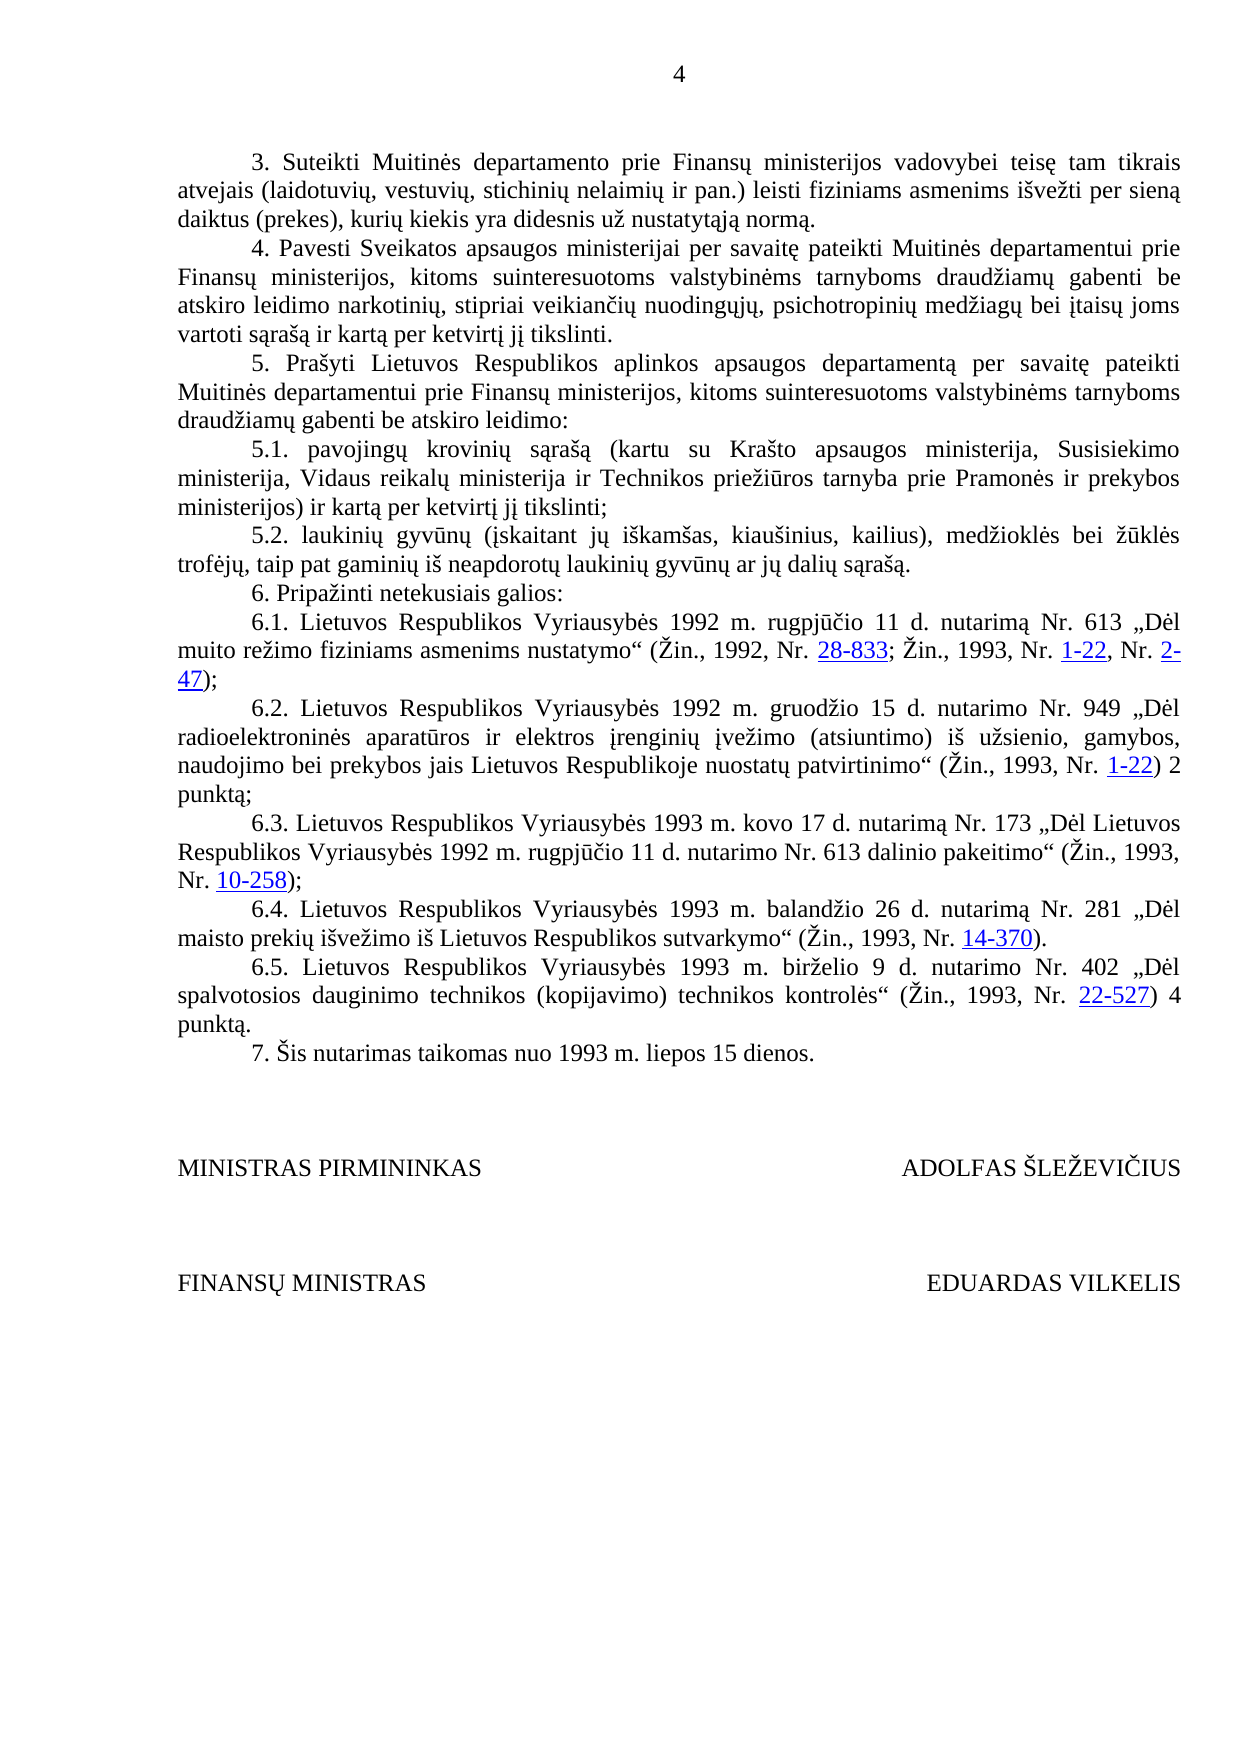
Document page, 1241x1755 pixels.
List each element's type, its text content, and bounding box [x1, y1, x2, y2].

text MINISTRAS PIRMININKAS ADOLFAS ŠLEŽEVIČIUS [177, 1153, 1181, 1182]
text 6.1. Lietuvos Respublikos Vyriausybės 1992 m. rugpjūčio 11 d. nutarimą Nr. 613 „Dėl muito režimo fiziniams asmenims nustatymo“ (Žin., 1992, Nr. 28-833; Žin., 1993, Nr. 1-22, Nr. 2-47); [177, 607, 1181, 693]
text 5.1. pavojingų krovinių sąrašą (kartu su Krašto apsaugos ministerija, Susisiekimo ministerija, Vidaus reikalų ministerija ir Technikos priežiūros tarnyba prie Pramonės ir prekybos ministerijos) ir kartą per ketvirtį jį tikslinti; [177, 434, 1181, 521]
text 5. Prašyti Lietuvos Respublikos aplinkos apsaugos departamentą per savaitę pateikti Muitinės departamentui prie Finansų ministerijos, kitoms suinteresuotoms valstybinėms tarnyboms draudžiamų gabenti be atskiro leidimo: [177, 348, 1181, 434]
text 6.2. Lietuvos Respublikos Vyriausybės 1992 m. gruodžio 15 d. nutarimo Nr. 949 „Dėl radioelektroninės aparatūros ir elektros įrenginių įvežimo (atsiuntimo) iš užsienio, gamybos, naudojimo bei prekybos jais Lietuvos Respublikoje nuostatų patvirtinimo“ (Žin., 1993, Nr. 1-22) 2 punktą; [177, 693, 1181, 808]
text 3. Suteikti Muitinės departamento prie Finansų ministerijos vadovybei teisę tam tikrais atvejais (laidotuvių, vestuvių, stichinių nelaimių ir pan.) leisti fiziniams asmenims išvežti per sieną daiktus (prekes), kurių kiekis yra didesnis už nustatytąją normą. [177, 147, 1181, 233]
text FINANSŲ MINISTRAS EDUARDAS VILKELIS [177, 1268, 1181, 1297]
text 5.2. laukinių gyvūnų (įskaitant jų iškamšas, kiaušinius, kailius), medžioklės bei žūklės trofėjų, taip pat gaminių iš neapdorotų laukinių gyvūnų ar jų dalių sąrašą. [177, 521, 1181, 578]
text 6.3. Lietuvos Respublikos Vyriausybės 1993 m. kovo 17 d. nutarimą Nr. 173 „Dėl Lietuvos Respublikos Vyriausybės 1992 m. rugpjūčio 11 d. nutarimo Nr. 613 dalinio pakeitimo“ (Žin., 1993, Nr. 10-258); [177, 808, 1181, 894]
text 6.4. Lietuvos Respublikos Vyriausybės 1993 m. balandžio 26 d. nutarimą Nr. 281 „Dėl maisto prekių išvežimo iš Lietuvos Respublikos sutvarkymo“ (Žin., 1993, Nr. 14-370). [177, 894, 1181, 952]
text 6.5. Lietuvos Respublikos Vyriausybės 1993 m. birželio 9 d. nutarimo Nr. 402 „Dėl spalvotosios dauginimo technikos (kopijavimo) technikos kontrolės“ (Žin., 1993, Nr. 22-527) 4 punktą. [177, 952, 1181, 1038]
text 7. Šis nutarimas taikomas nuo 1993 m. liepos 15 dienos. [177, 1038, 1181, 1067]
text 6. Pripažinti netekusiais galios: [177, 578, 1181, 607]
text 4. Pavesti Sveikatos apsaugos ministerijai per savaitę pateikti Muitinės departamentui prie Finansų ministerijos, kitoms suinteresuotoms valstybinėms tarnyboms draudžiamų gabenti be atskiro leidimo narkotinių, stipriai veikiančių nuodingųjų, psichotropinių medžiagų bei įtaisų joms vartoti sąrašą ir kartą per ketvirtį jį tikslinti. [177, 233, 1181, 348]
